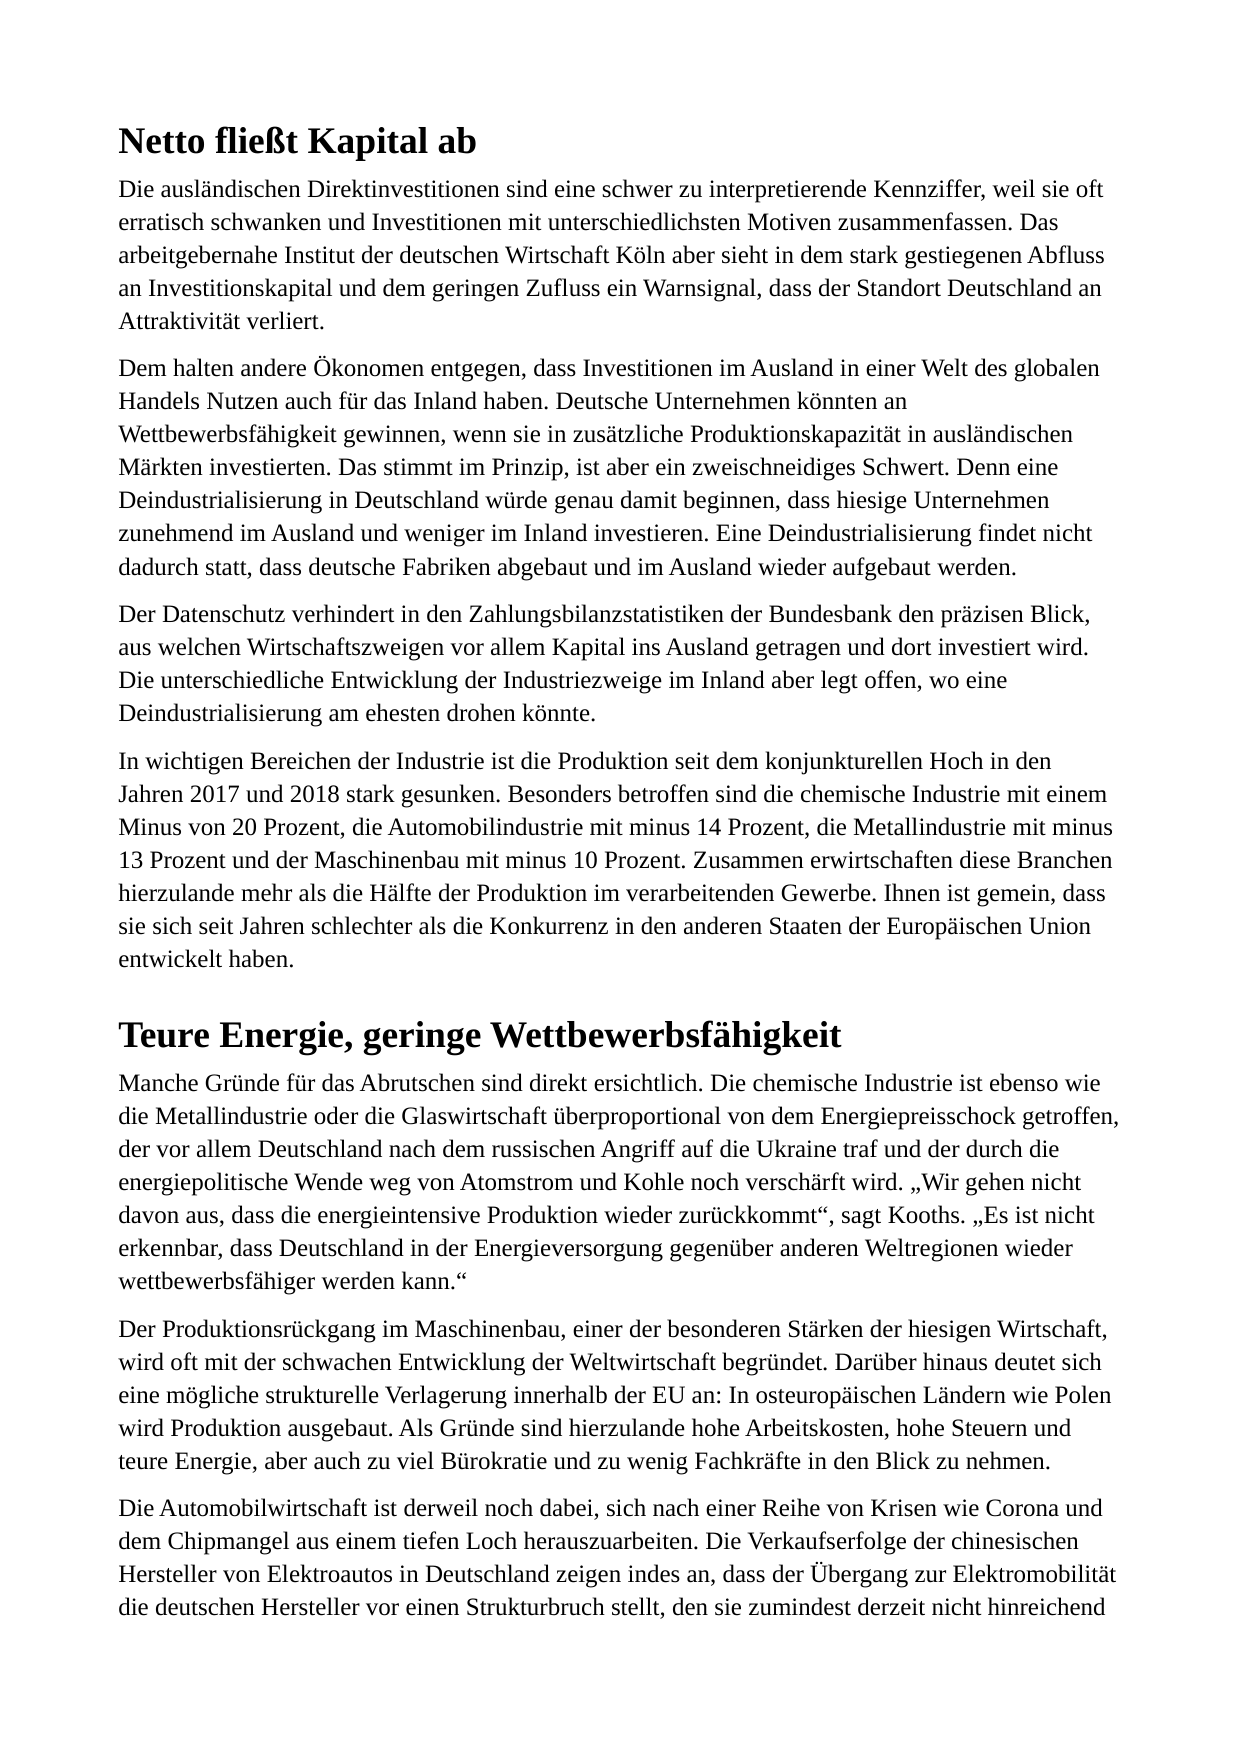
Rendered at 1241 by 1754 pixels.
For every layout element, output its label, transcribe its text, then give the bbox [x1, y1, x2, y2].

text In wichtigen Bereichen der Industrie ist die Produktion seit dem konjunkturellen Hoch in den Jahren 2017 und 2018 stark gesunken. Besonders betroffen sind die chemische Industrie mit einem Minus von 20 Prozent, die Automobilindustrie mit minus 14 Prozent, die Metallindus­trie mit minus 13 Prozent und der Maschinenbau mit minus 10 Prozent. Zusammen erwirtschaften diese Branchen hierzulande mehr als die Hälfte der Produktion im verarbeitenden Gewerbe. Ihnen ist gemein, dass sie sich seit Jahren schlechter als die Konkurrenz in den anderen Staaten der Europäischen Union entwickelt haben. [118, 746, 1122, 973]
text Dem halten andere Ökonomen entgegen, dass Investitionen im Ausland in einer Welt des globalen Handels Nutzen auch für das Inland haben. Deutsche Unternehmen könnten an Wettbewerbsfähigkeit gewinnen, wenn sie in zusätzliche Produktionskapazität in ausländischen Märkten investierten. Das stimmt im Prinzip, ist aber ein zweischneidiges Schwert. Denn eine Deindustrialisierung in Deutschland würde genau damit beginnen, dass hiesige Unternehmen zunehmend im Ausland und weniger im Inland investieren. Eine Deindustrialisierung findet nicht dadurch statt, dass deutsche Fabriken abgebaut und im Ausland wieder aufgebaut werden. [118, 353, 1122, 580]
text Die Automobilwirtschaft ist derweil noch dabei, sich nach einer Reihe von Krisen wie Corona und dem Chipmangel aus einem tiefen Loch herauszuarbeiten. Die Verkaufserfolge der chinesischen Hersteller von Elektroautos in Deutschland zeigen indes an, dass der Übergang zur Elektromobilität die deutschen Hersteller vor einen Strukturbruch stellt, den sie zumindest derzeit nicht hinreichend [118, 1493, 1122, 1621]
subtitle Netto fließt Kapital ab [118, 118, 1122, 161]
subtitle Teure Energie, geringe Wettbewerbsfähigkeit [118, 1012, 1122, 1056]
text Der Datenschutz verhindert in den Zahlungsbilanzstatistiken der Bundesbank den präzisen Blick, aus welchen Wirtschaftszweigen vor allem Kapital ins Ausland getragen und dort investiert wird. Die unterschiedliche Entwicklung der Industriezweige im Inland aber legt offen, wo eine Deindustrialisierung am ehesten drohen könnte. [118, 599, 1122, 727]
text Die ausländischen Direktinvestitionen sind eine schwer zu interpretierende Kennziffer, weil sie oft erratisch schwanken und Investitionen mit unterschiedlichsten Motiven zusammenfassen. Das arbeitgebernahe Institut der deutschen Wirtschaft Köln aber sieht in dem stark gestiegenen Abfluss an Investitionskapital und dem geringen Zufluss ein Warnsignal, dass der Standort Deutschland an Attraktivität verliert. [118, 174, 1122, 334]
text Der Produktionsrückgang im Maschinenbau, einer der besonderen Stärken der hiesigen Wirtschaft, wird oft mit der schwachen Entwicklung der Weltwirtschaft begründet. Darüber hinaus deutet sich eine mögliche strukturelle Verlagerung innerhalb der EU an: In osteuropäischen Ländern wie Polen wird Produktion ausgebaut. Als Gründe sind hierzulande hohe Arbeitskosten, hohe Steuern und teure Energie, aber auch zu viel Bürokratie und zu wenig Fachkräfte in den Blick zu nehmen. [118, 1314, 1122, 1474]
text Manche Gründe für das Abrutschen sind direkt ersichtlich. Die chemische Industrie ist ebenso wie die Metallindustrie oder die Glaswirtschaft überproportional von dem Energiepreisschock getroffen, der vor allem Deutschland nach dem russischen Angriff auf die Ukraine traf und der durch die energiepolitische Wende weg von Atomstrom und Kohle noch verschärft wird. „Wir gehen nicht davon aus, dass die energieintensive Produktion wieder zurückkommt“, sagt ­Kooths. „Es ist nicht erkennbar, dass Deutschland in der Energieversorgung gegenüber anderen Weltregionen wieder wettbewerbsfähiger werden kann.“ [118, 1068, 1122, 1295]
